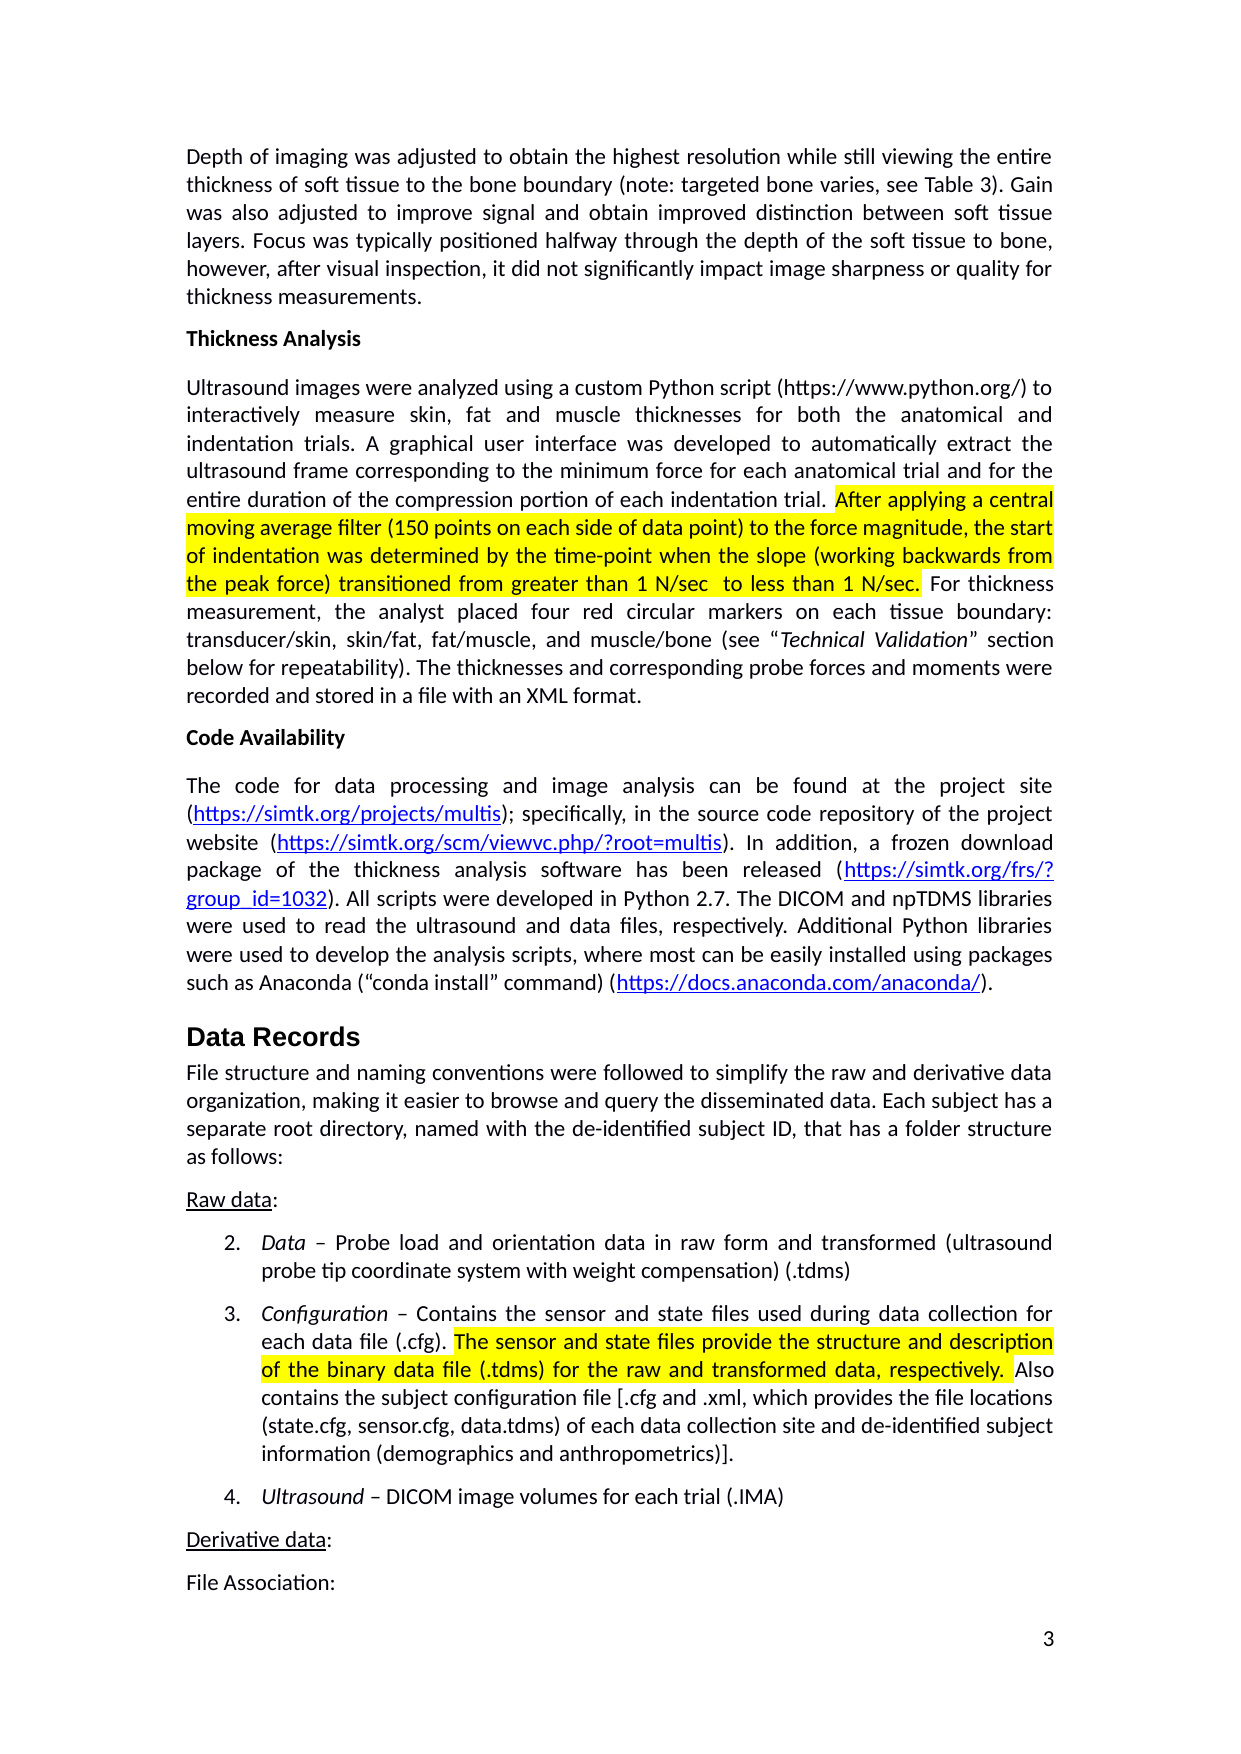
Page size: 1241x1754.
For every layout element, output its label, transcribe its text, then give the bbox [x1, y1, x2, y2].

text Code Availability [186, 723, 1054, 751]
text File structure and naming conventions were followed to simplify the raw and derivative data organization, making it easier to browse and query the disseminated data. Each subject has a separate root directory, named with the de-identified subject ID, that has a folder structure as follows: [186, 1058, 1054, 1170]
text Raw data: [186, 1185, 1054, 1213]
list Data – Probe load and orientation data in raw form and transformed (ultrasound probe tip coordinate system with weight compensation) (.tdms) [223, 1228, 1054, 1284]
text Depth of imaging was adjusted to obtain the highest resolution while still viewing the entire thickness of soft tissue to the bone boundary (note: targeted bone varies, see Table 3). Gain was also adjusted to improve signal and obtain improved distinction between soft tissue layers. Focus was typically positioned halfway through the depth of the soft tissue to bone, however, after visual inspection, it did not significantly impact image sharpness or quality for thickness measurements. [186, 142, 1054, 310]
list Ultrasound – DICOM image volumes for each trial (.IMA) [223, 1482, 1054, 1510]
text Ultrasound images were analyzed using a custom Python script (https://www.python.org/) to interactively measure skin, fat and muscle thicknesses for both the anatomical and indentation trials. A graphical user interface was developed to automatically extract the ultrasound frame corresponding to the minimum force for each anatomical trial and for the entire duration of the compression portion of each indentation trial. After applying a central moving average filter (150 points on each side of data point) to the force magnitude, the start of indentation was determined by the time-point when the slope (working backwards from the peak force) transitioned from greater than 1 N/sec to less than 1 N/sec. For thickness measurement, the analyst placed four red circular markers on each tissue boundary: transducer/skin, skin/fat, fat/muscle, and muscle/bone (see “Technical Validation” section below for repeatability). The thicknesses and corresponding probe forces and moments were recorded and stored in a file with an XML format. [186, 373, 1054, 709]
list Configuration – Contains the sensor and state files used during data collection for each data file (.cfg). The sensor and state files provide the structure and description of the binary data file (.tdms) for the raw and transformed data, respectively. Also contains the subject configuration file [.cfg and .xml, which provides the file locations (state.cfg, sensor.cfg, data.tdms) of each data collection site and de-identified subject information (demographics and anthropometrics)]. [223, 1299, 1054, 1467]
text File Association: [186, 1568, 1054, 1596]
text Thickness Analysis [186, 324, 1054, 352]
subtitle Data Records [186, 1021, 1054, 1052]
text The code for data processing and image analysis can be found at the project site (https://simtk.org/projects/multis); specifically, in the source code repository of the project website (https://simtk.org/scm/viewvc.php/?root=multis). In addition, a frozen download package of the thickness analysis software has been released (https://simtk.org/frs/?group_id=1032). All scripts were developed in Python 2.7. The DICOM and npTDMS libraries were used to read the ultrasound and data files, respectively. Additional Python libraries were used to develop the analysis scripts, where most can be easily installed using packages such as Anaconda (“conda install” command) (https://docs.anaconda.com/anaconda/). [186, 772, 1054, 996]
text Derivative data: [186, 1525, 1054, 1553]
